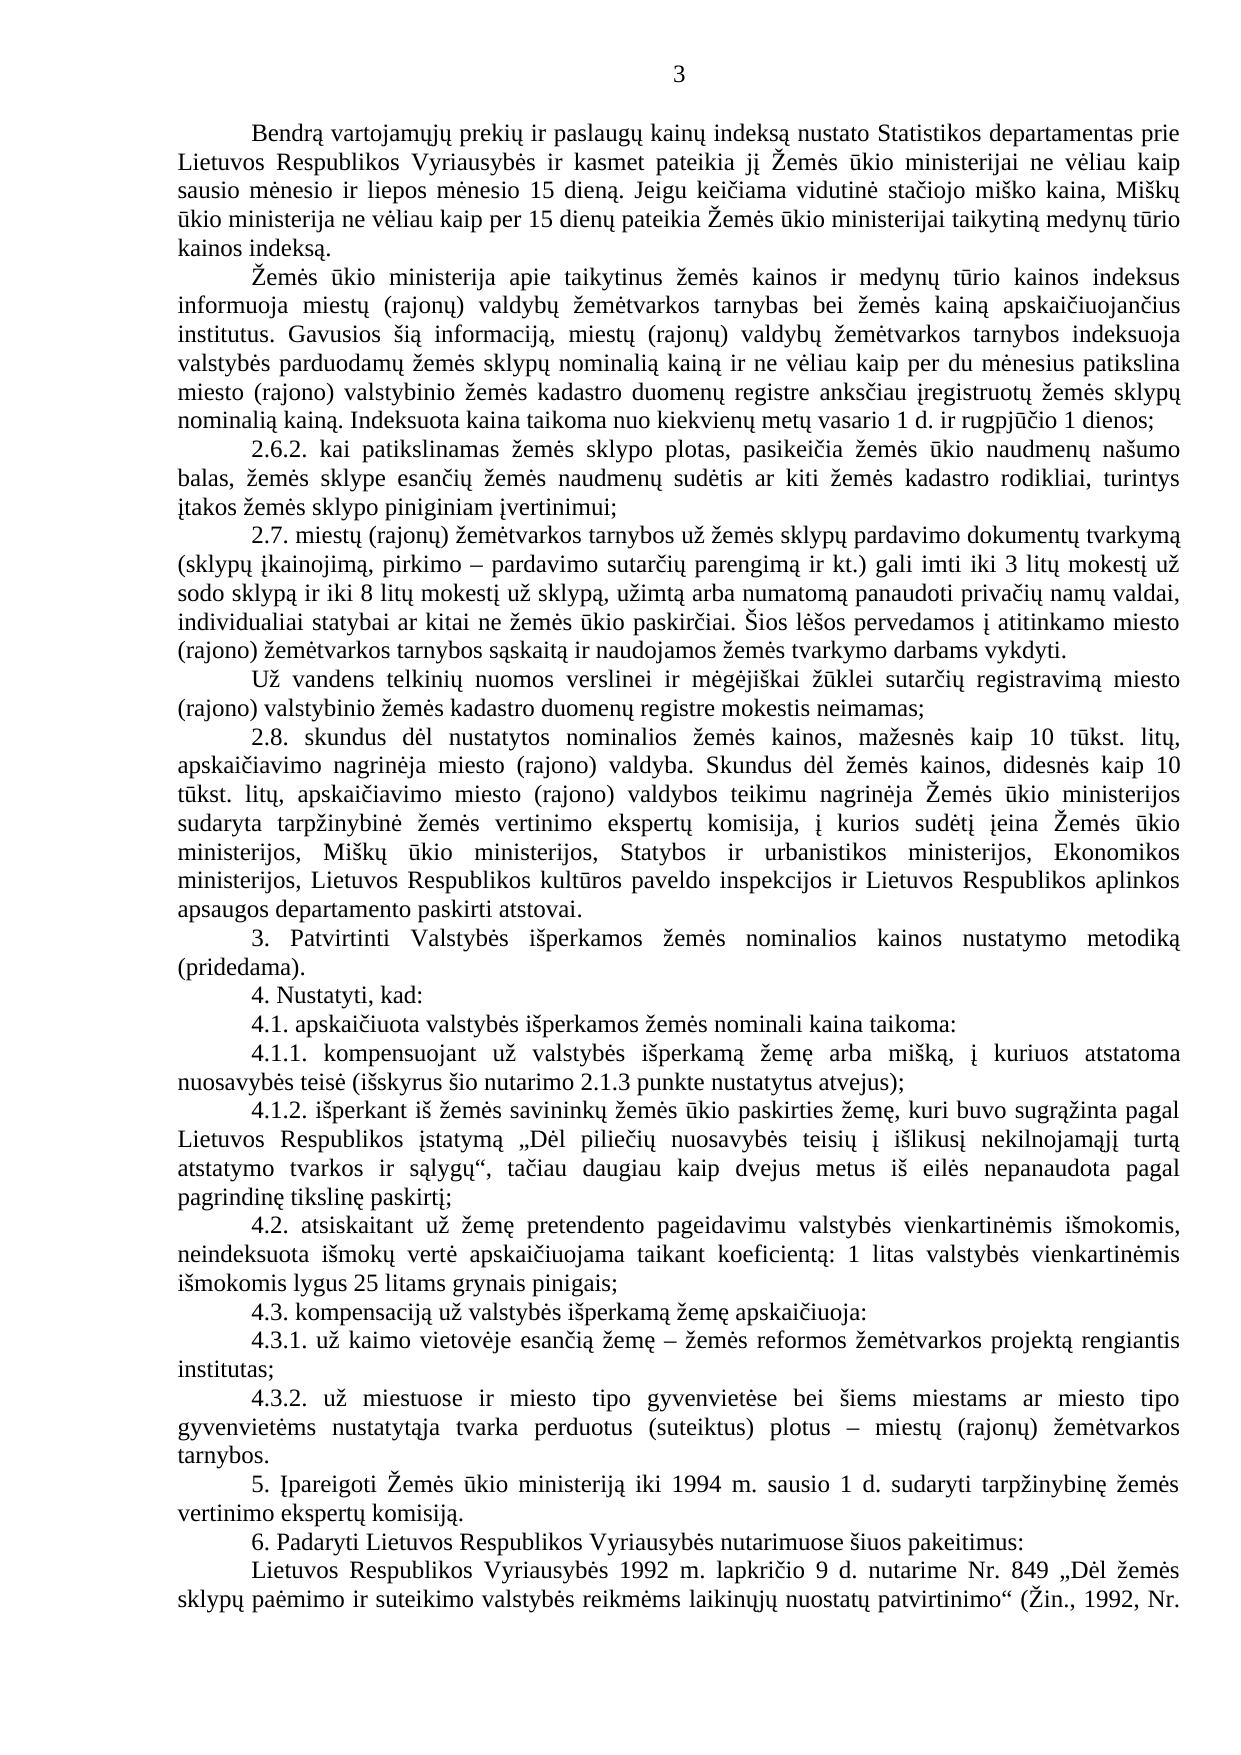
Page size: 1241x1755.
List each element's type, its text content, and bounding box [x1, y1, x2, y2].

text 4.1. apskaičiuota valstybės išperkamos žemės nominali kaina taikoma: [177, 1009, 1181, 1038]
text 3. Patvirtinti Valstybės išperkamos žemės nominalios kainos nustatymo metodiką (pridedama). [177, 923, 1181, 981]
text Už vandens telkinių nuomos verslinei ir mėgėjiškai žūklei sutarčių registravimą miesto (rajono) valstybinio žemės kadastro duomenų registre mokestis neimamas; [177, 664, 1181, 722]
text 4.1.2. išperkant iš žemės savininkų žemės ūkio paskirties žemę, kuri buvo sugrąžinta pagal Lietuvos Respublikos įstatymą „Dėl piliečių nuosavybės teisių į išlikusį nekilnojamąjį turtą atstatymo tvarkos ir sąlygų“, tačiau daugiau kaip dvejus metus iš eilės nepanaudota pagal pagrindinę tikslinę paskirtį; [177, 1096, 1181, 1211]
text 4.1.1. kompensuojant už valstybės išperkamą žemę arba mišką, į kuriuos atstatoma nuosavybės teisė (išskyrus šio nutarimo 2.1.3 punkte nustatytus atvejus); [177, 1038, 1181, 1096]
text 2.7. miestų (rajonų) žemėtvarkos tarnybos už žemės sklypų pardavimo dokumentų tvarkymą (sklypų įkainojimą, pirkimo – pardavimo sutarčių parengimą ir kt.) gali imti iki 3 litų mokestį už sodo sklypą ir iki 8 litų mokestį už sklypą, užimtą arba numatomą panaudoti privačių namų valdai, individualiai statybai ar kitai ne žemės ūkio paskirčiai. Šios lėšos pervedamos į atitinkamo miesto (rajono) žemėtvarkos tarnybos sąskaitą ir naudojamos žemės tvarkymo darbams vykdyti. [177, 521, 1181, 664]
text 4.3.1. už kaimo vietovėje esančią žemę – žemės reformos žemėtvarkos projektą rengiantis institutas; [177, 1326, 1181, 1383]
text Bendrą vartojamųjų prekių ir paslaugų kainų indeksą nustato Statistikos departamentas prie Lietuvos Respublikos Vyriausybės ir kasmet pateikia jį Žemės ūkio ministerijai ne vėliau kaip sausio mėnesio ir liepos mėnesio 15 dieną. Jeigu keičiama vidutinė stačiojo miško kaina, Miškų ūkio ministerija ne vėliau kaip per 15 dienų pateikia Žemės ūkio ministerijai taikytiną medynų tūrio kainos indeksą. [177, 118, 1181, 262]
text 2.6.2. kai patikslinamas žemės sklypo plotas, pasikeičia žemės ūkio naudmenų našumo balas, žemės sklype esančių žemės naudmenų sudėtis ar kiti žemės kadastro rodikliai, turintys įtakos žemės sklypo piniginiam įvertinimui; [177, 434, 1181, 521]
text 2.8. skundus dėl nustatytos nominalios žemės kainos, mažesnės kaip 10 tūkst. litų, apskaičiavimo nagrinėja miesto (rajono) valdyba. Skundus dėl žemės kainos, didesnės kaip 10 tūkst. litų, apskaičiavimo miesto (rajono) valdybos teikimu nagrinėja Žemės ūkio ministerijos sudaryta tarpžinybinė žemės vertinimo ekspertų komisija, į kurios sudėtį įeina Žemės ūkio ministerijos, Miškų ūkio ministerijos, Statybos ir urbanistikos ministerijos, Ekonomikos ministerijos, Lietuvos Respublikos kultūros paveldo inspekcijos ir Lietuvos Respublikos aplinkos apsaugos departamento paskirti atstovai. [177, 722, 1181, 923]
text 5. Įpareigoti Žemės ūkio ministeriją iki 1994 m. sausio 1 d. sudaryti tarpžinybinę žemės vertinimo ekspertų komisiją. [177, 1469, 1181, 1527]
text Lietuvos Respublikos Vyriausybės 1992 m. lapkričio 9 d. nutarime Nr. 849 „Dėl žemės sklypų paėmimo ir suteikimo valstybės reikmėms laikinųjų nuostatų patvirtinimo“ (Žin., 1992, Nr. [177, 1556, 1181, 1613]
text 4.3.2. už miestuose ir miesto tipo gyvenvietėse bei šiems miestams ar miesto tipo gyvenvietėms nustatytąja tvarka perduotus (suteiktus) plotus – miestų (rajonų) žemėtvarkos tarnybos. [177, 1383, 1181, 1469]
text 4. Nustatyti, kad: [177, 981, 1181, 1009]
text Žemės ūkio ministerija apie taikytinus žemės kainos ir medynų tūrio kainos indeksus informuoja miestų (rajonų) valdybų žemėtvarkos tarnybas bei žemės kainą apskaičiuojančius institutus. Gavusios šią informaciją, miestų (rajonų) valdybų žemėtvarkos tarnybos indeksuoja valstybės parduodamų žemės sklypų nominalią kainą ir ne vėliau kaip per du mėnesius patikslina miesto (rajono) valstybinio žemės kadastro duomenų registre anksčiau įregistruotų žemės sklypų nominalią kainą. Indeksuota kaina taikoma nuo kiekvienų metų vasario 1 d. ir rugpjūčio 1 dienos; [177, 262, 1181, 434]
text 6. Padaryti Lietuvos Respublikos Vyriausybės nutarimuose šiuos pakeitimus: [177, 1527, 1181, 1556]
text 4.2. atsiskaitant už žemę pretendento pageidavimu valstybės vienkartinėmis išmokomis, neindeksuota išmokų vertė apskaičiuojama taikant koeficientą: 1 litas valstybės vienkartinėmis išmokomis lygus 25 litams grynais pinigais; [177, 1211, 1181, 1297]
text 4.3. kompensaciją už valstybės išperkamą žemę apskaičiuoja: [177, 1297, 1181, 1326]
